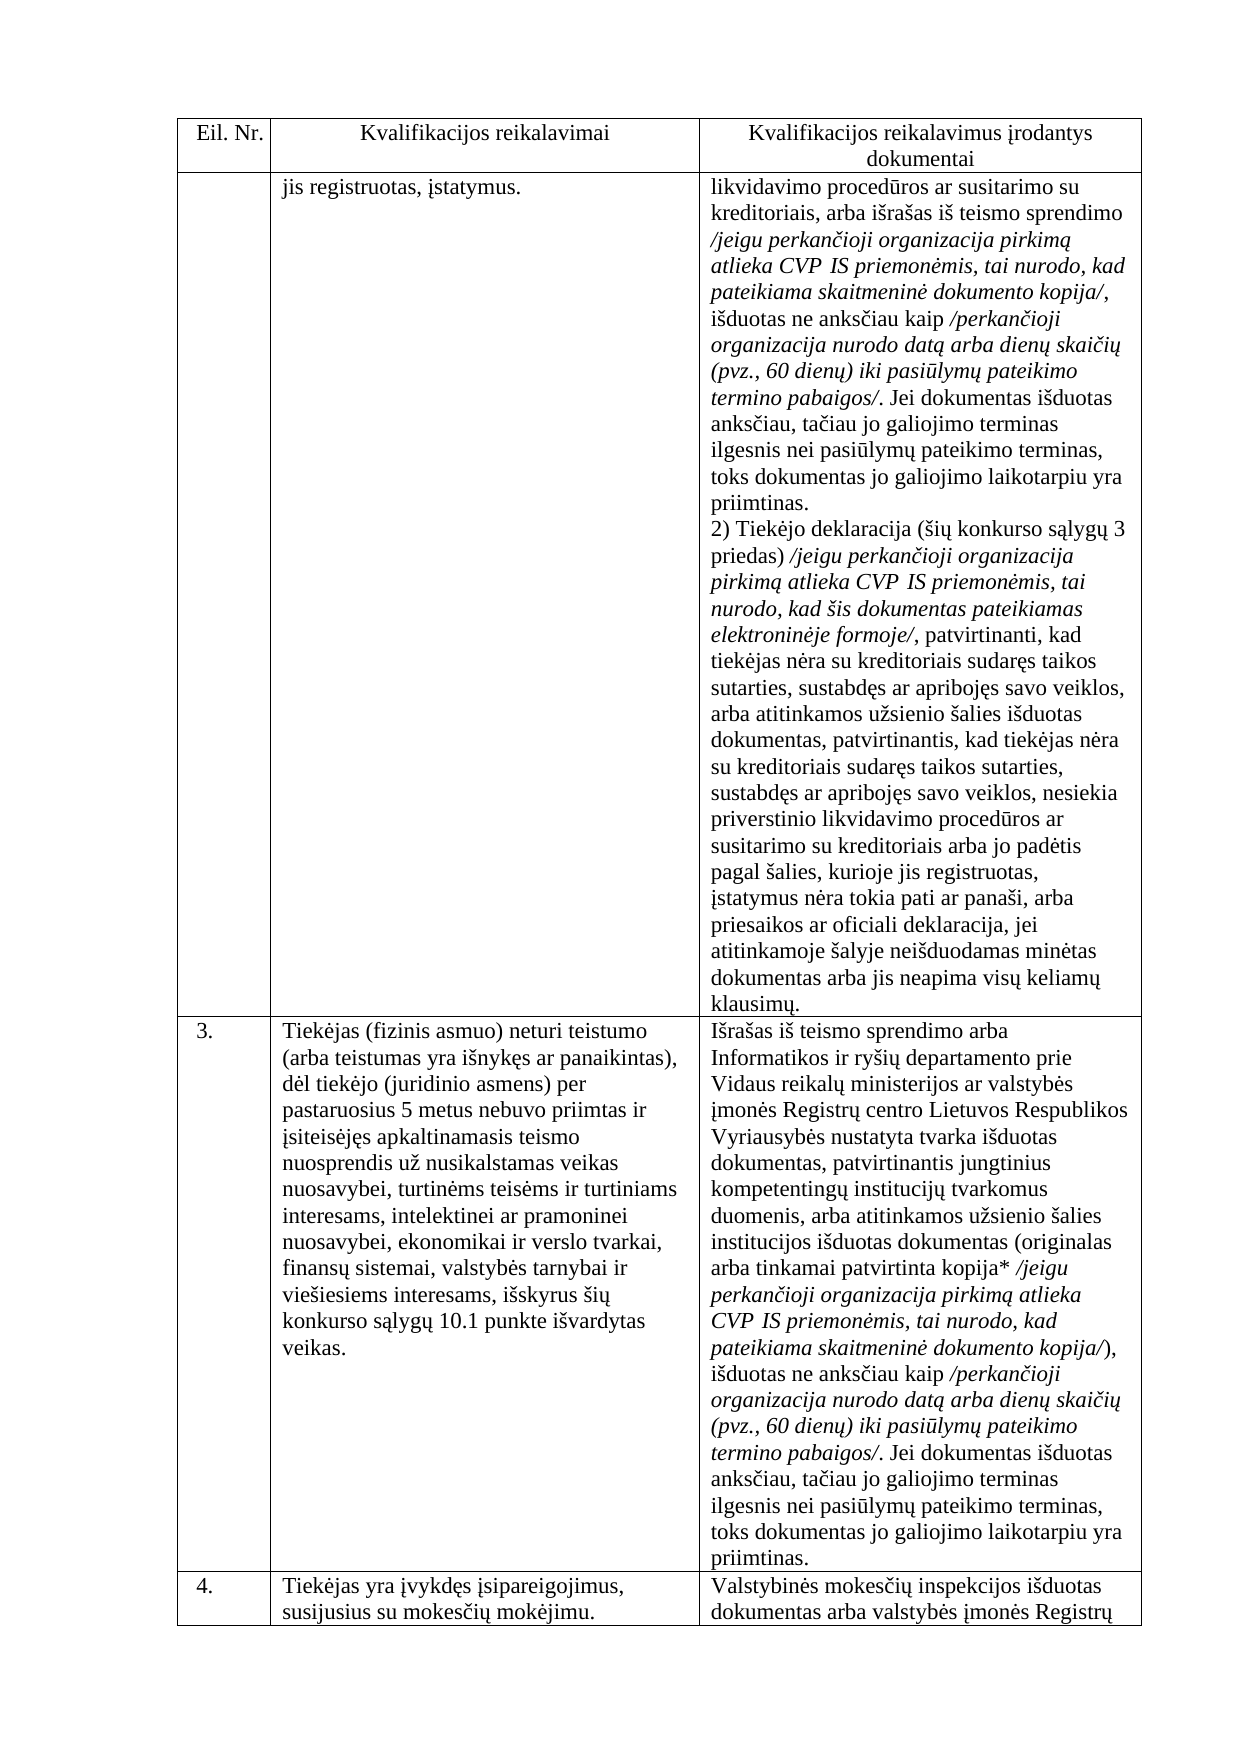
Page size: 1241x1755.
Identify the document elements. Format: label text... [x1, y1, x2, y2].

table_header Eil. Nr. [178, 119, 270, 172]
table_cell likvidavimo procedūros ar susitarimo su kreditoriais, arba išrašas iš teismo sprendimo /jeigu perkančioji organizacija pirkimą atlieka CVP IS priemonėmis, tai nurodo, kad pateikiama skaitmeninė dokumento kopija/, išduotas ne anksčiau kaip /perkančioji organizacija nurodo datą arba dienų skaičių (pvz., 60 dienų) iki pasiūlymų pateikimo termino pabaigos/. Jei dokumentas išduotas anksčiau, tačiau jo galiojimo terminas ilgesnis nei pasiūlymų pateikimo terminas, toks dokumentas jo galiojimo laikotarpiu yra priimtinas. 2) Tiekėjo deklaracija (šių konkurso sąlygų 3 priedas) /jeigu perkančioji organizacija pirkimą atlieka CVP IS priemonėmis, tai nurodo, kad šis dokumentas pateikiamas elektroninėje formoje/, patvirtinanti, kad tiekėjas nėra su kreditoriais sudaręs taikos sutarties, sustabdęs ar apribojęs savo veiklos, arba atitinkamos užsienio šalies išduotas dokumentas, patvirtinantis, kad tiekėjas nėra su kreditoriais sudaręs taikos sutarties, sustabdęs ar apribojęs savo veiklos, nesiekia priverstinio likvidavimo procedūros ar susitarimo su kreditoriais arba jo padėtis pagal šalies, kurioje jis registruotas, įstatymus nėra tokia pati ar panaši, arba priesaikos ar oficiali deklaracija, jei atitinkamoje šalyje neišduodamas minėtas dokumentas arba jis neapima visų keliamų klausimų. [700, 173, 1141, 1016]
table_cell Tiekėjas (fizinis asmuo) neturi teistumo (arba teistumas yra išnykęs ar panaikintas), dėl tiekėjo (juridinio asmens) per pastaruosius 5 metus nebuvo priimtas ir įsiteisėjęs apkaltinamasis teismo nuosprendis už nusikalstamas veikas nuosavybei, turtinėms teisėms ir turtiniams interesams, intelektinei ar pramoninei nuosavybei, ekonomikai ir verslo tvarkai, finansų sistemai, valstybės tarnybai ir viešiesiems interesams, išskyrus šių konkurso sąlygų 10.1 punkte išvardytas veikas. [271, 1017, 699, 1571]
table_cell Išrašas iš teismo sprendimo arba Informatikos ir ryšių departamento prie Vidaus reikalų ministerijos ar valstybės įmonės Registrų centro Lietuvos Respublikos Vyriausybės nustatyta tvarka išduotas dokumentas, patvirtinantis jungtinius kompetentingų institucijų tvarkomus duomenis, arba atitinkamos užsienio šalies institucijos išduotas dokumentas (originalas arba tinkamai patvirtinta kopija* /jeigu perkančioji organizacija pirkimą atlieka CVP IS priemonėmis, tai nurodo, kad pateikiama skaitmeninė dokumento kopija/), išduotas ne anksčiau kaip /perkančioji organizacija nurodo datą arba dienų skaičių (pvz., 60 dienų) iki pasiūlymų pateikimo termino pabaigos/. Jei dokumentas išduotas anksčiau, tačiau jo galiojimo terminas ilgesnis nei pasiūlymų pateikimo terminas, toks dokumentas jo galiojimo laikotarpiu yra priimtinas. [700, 1017, 1141, 1571]
table_header Kvalifikacijos reikalavimai [271, 119, 699, 172]
table_cell [178, 173, 270, 1016]
table_header Kvalifikacijos reikalavimus įrodantys dokumentai [700, 119, 1141, 172]
table_cell jis registruotas, įstatymus. [271, 173, 699, 1016]
table_cell Tiekėjas yra įvykdęs įsipareigojimus, susijusius su mokesčių mokėjimu. [271, 1572, 699, 1624]
table_cell Valstybinės mokesčių inspekcijos išduotas dokumentas arba valstybės įmonės Registrų [700, 1572, 1141, 1624]
table_cell 4. [178, 1572, 270, 1624]
table_cell 3. [178, 1017, 270, 1571]
